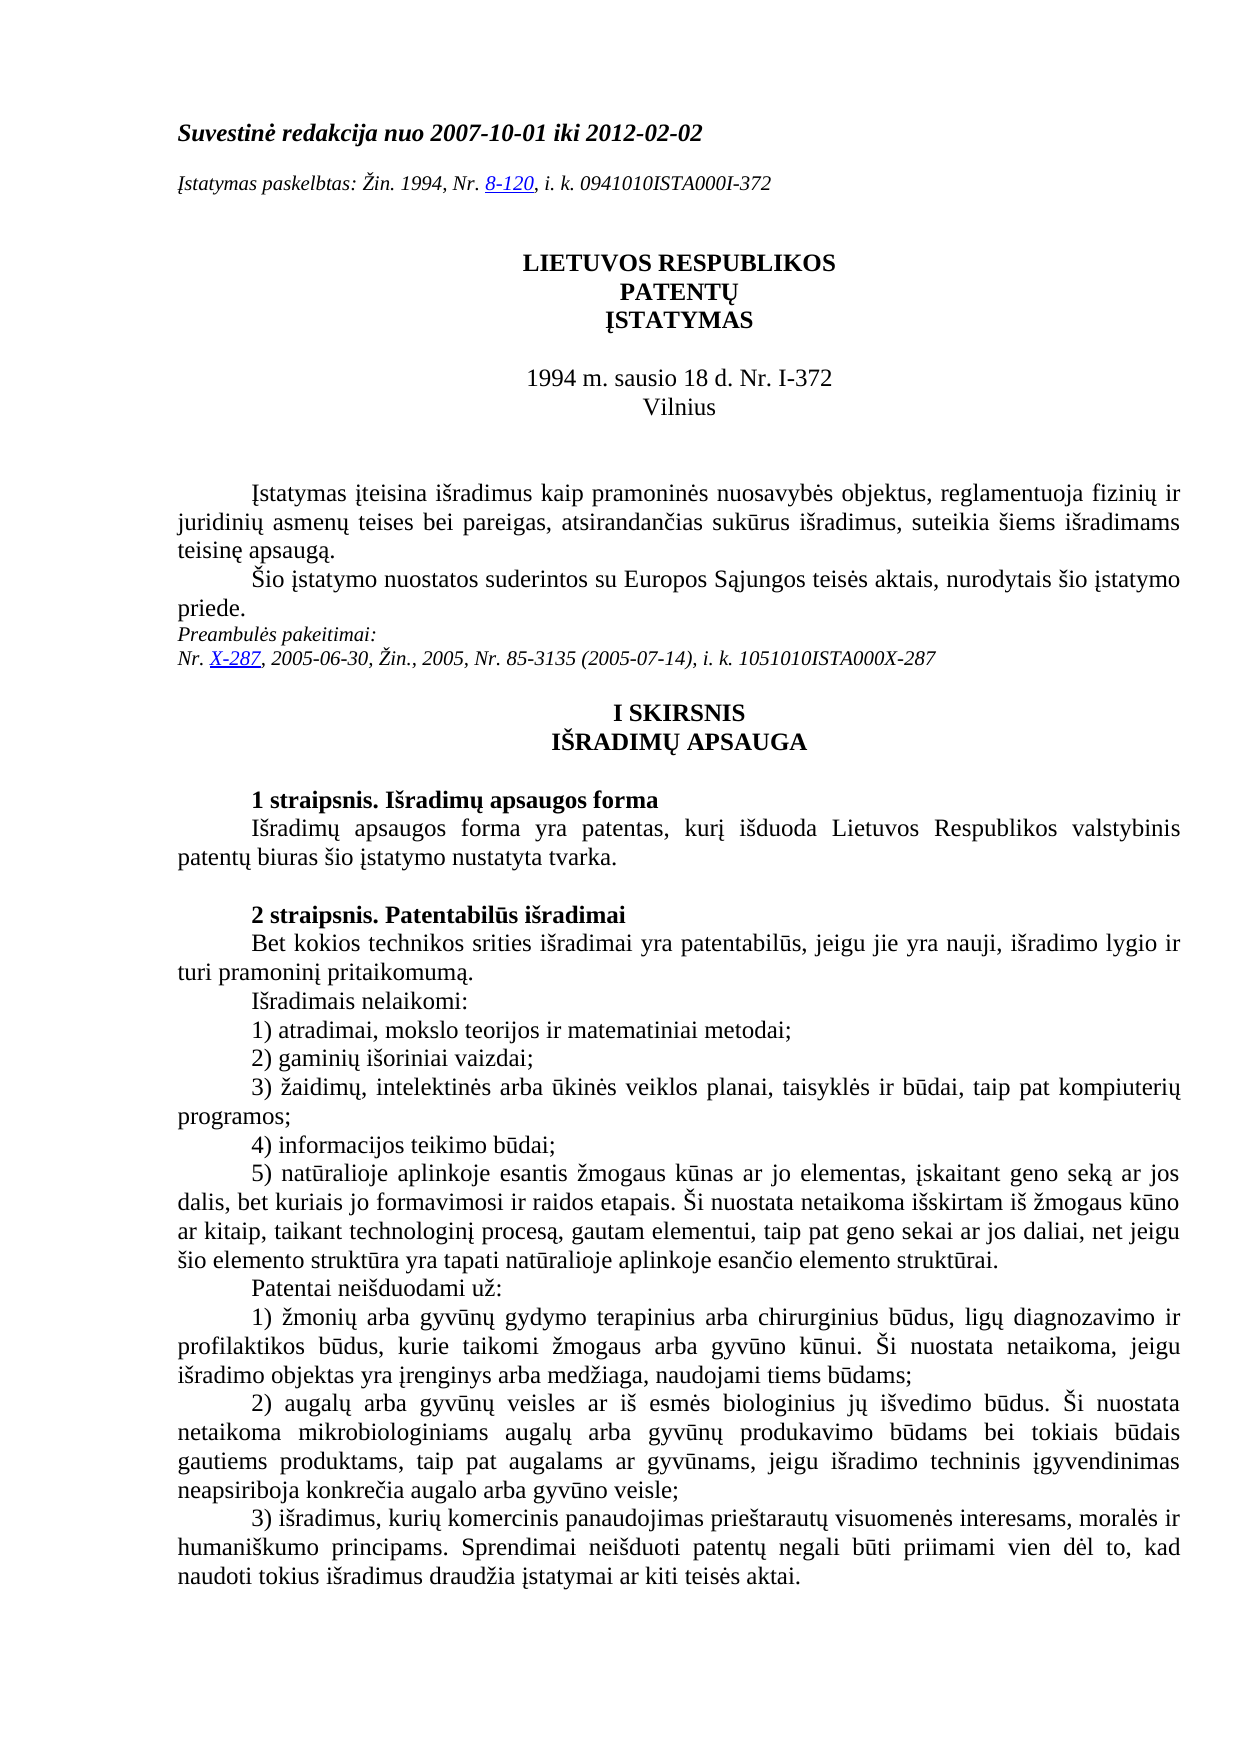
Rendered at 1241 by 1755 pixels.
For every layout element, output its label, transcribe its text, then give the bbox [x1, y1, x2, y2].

text Bet kokios technikos srities išradimai yra patentabilūs, jeigu jie yra nauji, išradimo lygio ir turi pramoninį pritaikomumą. [177, 928, 1181, 986]
text 3) žaidimų, intelektinės arba ūkinės veiklos planai, taisyklės ir būdai, taip pat kompiuterių programos; [177, 1072, 1181, 1130]
text 1) atradimai, mokslo teorijos ir matematiniai metodai; [177, 1015, 1181, 1043]
text 2) augalų arba gyvūnų veisles ar iš esmės biologinius jų išvedimo būdus. Ši nuostata netaikoma mikrobiologiniams augalų arba gyvūnų produkavimo būdams bei tokiais būdais gautiems produktams, taip pat augalams ar gyvūnams, jeigu išradimo techninis įgyvendinimas neapsiriboja konkrečia augalo arba gyvūno veisle; [177, 1388, 1181, 1503]
text Preambulės pakeitimai: [177, 622, 1181, 646]
text 1) žmonių arba gyvūnų gydymo terapinius arba chirurginius būdus, ligų diagnozavimo ir profilaktikos būdus, kurie taikomi žmogaus arba gyvūno kūnui. Ši nuostata netaikoma, jeigu išradimo objektas yra įrenginys arba medžiaga, naudojami tiems būdams; [177, 1302, 1181, 1388]
text IŠRADIMŲ APSAUGA [177, 727, 1181, 756]
text Vilnius [177, 392, 1181, 420]
text 3) išradimus, kurių komercinis panaudojimas prieštarautų visuomenės interesams, moralės ir humaniškumo principams. Sprendimai neišduoti patentų negali būti priimami vien dėl to, kad naudoti tokius išradimus draudžia įstatymai ar kiti teisės aktai. [177, 1503, 1181, 1590]
text Nr. X-287, 2005-06-30, Žin., 2005, Nr. 85-3135 (2005-07-14), i. k. 1051010ISTA000X-287 [177, 646, 1181, 670]
text Patentai neišduodami už: [177, 1273, 1181, 1302]
text Įstatymas įteisina išradimus kaip pramoninės nuosavybės objektus, reglamentuoja fizinių ir juridinių asmenų teises bei pareigas, atsirandančias sukūrus išradimus, suteikia šiems išradimams teisinę apsaugą. [177, 478, 1181, 564]
text 2 straipsnis. Patentabilūs išradimai [177, 900, 1181, 928]
text 2) gaminių išoriniai vaizdai; [177, 1043, 1181, 1072]
text Suvestinė redakcija nuo 2007-10-01 iki 2012-02-02 [177, 118, 1181, 147]
text 5) natūralioje aplinkoje esantis žmogaus kūnas ar jo elementas, įskaitant geno seką ar jos dalis, bet kuriais jo formavimosi ir raidos etapais. Ši nuostata netaikoma išskirtam iš žmogaus kūno ar kitaip, taikant technologinį procesą, gautam elementui, taip pat geno sekai ar jos daliai, net jeigu šio elemento struktūra yra tapati natūralioje aplinkoje esančio elemento struktūrai. [177, 1158, 1181, 1273]
text I SKIRSNIS [177, 698, 1181, 727]
text Šio įstatymo nuostatos suderintos su Europos Sąjungos teisės aktais, nurodytais šio įstatymo priede. [177, 564, 1181, 622]
text Išradimais nelaikomi: [177, 986, 1181, 1015]
text Išradimų apsaugos forma yra patentas, kurį išduoda Lietuvos Respublikos valstybinis patentų biuras šio įstatymo nustatyta tvarka. [177, 813, 1181, 871]
text Įstatymas paskelbtas: Žin. 1994, Nr. 8-120, i. k. 0941010ISTA000I-372 [177, 171, 1181, 195]
text LIETUVOS RESPUBLIKOS PATENTŲ ĮSTATYMAS [177, 248, 1181, 334]
text 1 straipsnis. Išradimų apsaugos forma [177, 785, 1181, 813]
text 1994 m. sausio 18 d. Nr. I-372 [177, 363, 1181, 392]
text 4) informacijos teikimo būdai; [177, 1130, 1181, 1158]
